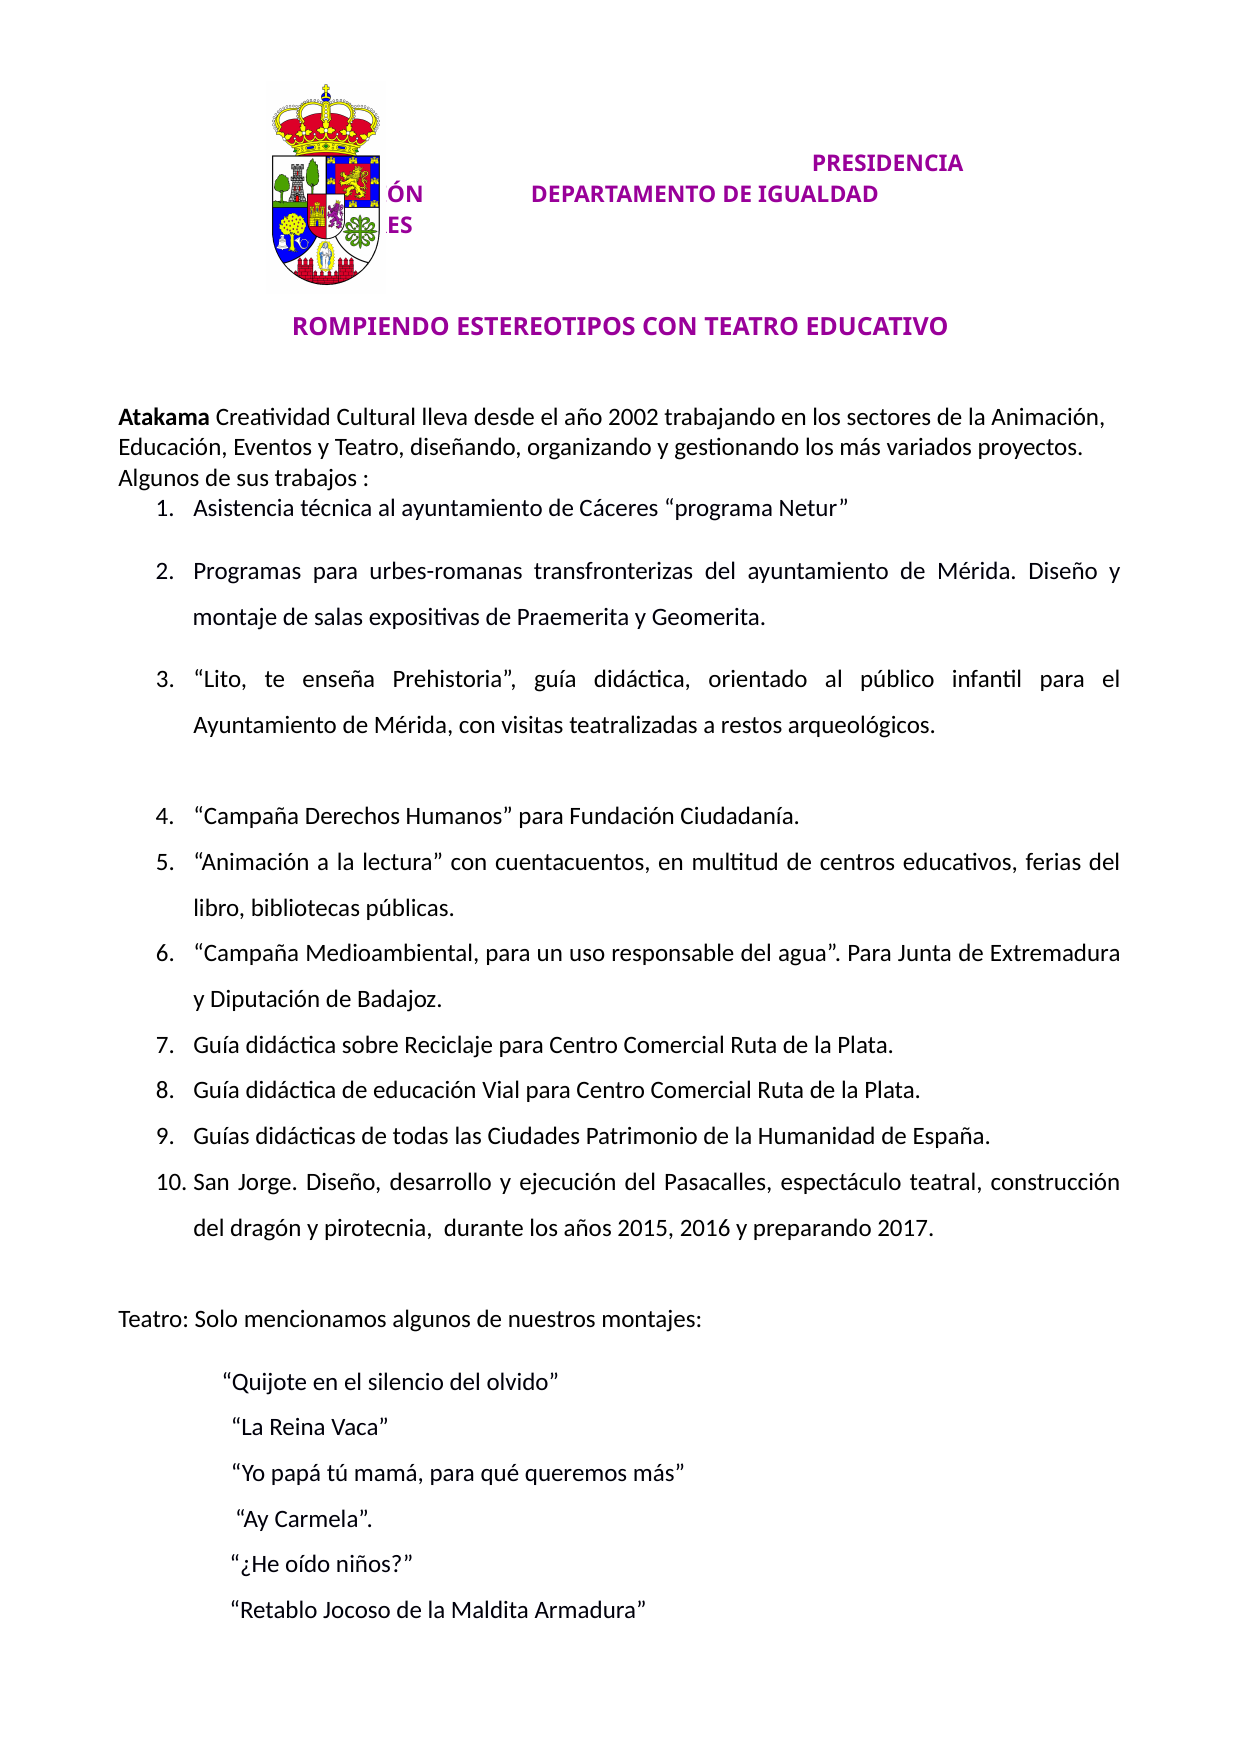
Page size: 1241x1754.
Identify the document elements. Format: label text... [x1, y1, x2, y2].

list “Animación a la lectura” con cuentacuentos, en multitud de centros educativos, ferias del libro, bibliotecas públicas. [156, 846, 1122, 922]
text Atakama Creatividad Cultural lleva desde el año 2002 trabajando en los sectores de la Animación, Educación, Eventos y Teatro, diseñando, organizando y gestionando los más variados proyectos. Algunos de sus trabajos : [118, 401, 1122, 493]
text “Yo papá tú mamá, para qué queremos más” [231, 1457, 1122, 1488]
text “Retablo Jocoso de la Maldita Armadura” [229, 1594, 1122, 1625]
list Guía didáctica de educación Vial para Centro Comercial Ruta de la Plata. [156, 1075, 1122, 1105]
list Guías didácticas de todas las Ciudades Patrimonio de la Humanidad de España. [156, 1120, 1122, 1151]
list “Campaña Medioambiental, para un uso responsable del agua”. Para Junta de Extremadura y Diputación de Badajoz. [156, 937, 1122, 1014]
list “Campaña Derechos Humanos” para Fundación Ciudadanía. [155, 800, 1122, 831]
text “¿He oído niños?” [229, 1549, 1122, 1579]
list San Jorge. Diseño, desarrollo y ejecución del Pasacalles, espectáculo teatral, construcción del dragón y pirotecnia, durante los años 2015, 2016 y preparando 2017. [156, 1166, 1122, 1242]
list Asistencia técnica al ayuntamiento de Cáceres “programa Netur” [155, 493, 1122, 523]
list “Lito, te enseña Prehistoria”, guía didáctica, orientado al público infantil para el Ayuntamiento de Mérida, con visitas teatralizadas a restos arqueológicos. [156, 663, 1122, 739]
list Guía didáctica sobre Reciclaje para Centro Comercial Ruta de la Plata. [156, 1029, 1122, 1059]
picture [266, 81, 386, 294]
list Teatro: Solo mencionamos algunos de nuestros montajes: [118, 1303, 1122, 1334]
text “Ay Carmela”. [229, 1503, 1122, 1533]
text “Quijote en el silencio del olvido” [193, 1366, 1122, 1396]
list Programas para urbes-romanas transfronterizas del ayuntamiento de Mérida. Diseño y montaje de salas expositivas de Praemerita y Geomerita. [155, 555, 1122, 631]
text “La Reina Vaca” [231, 1411, 1122, 1442]
